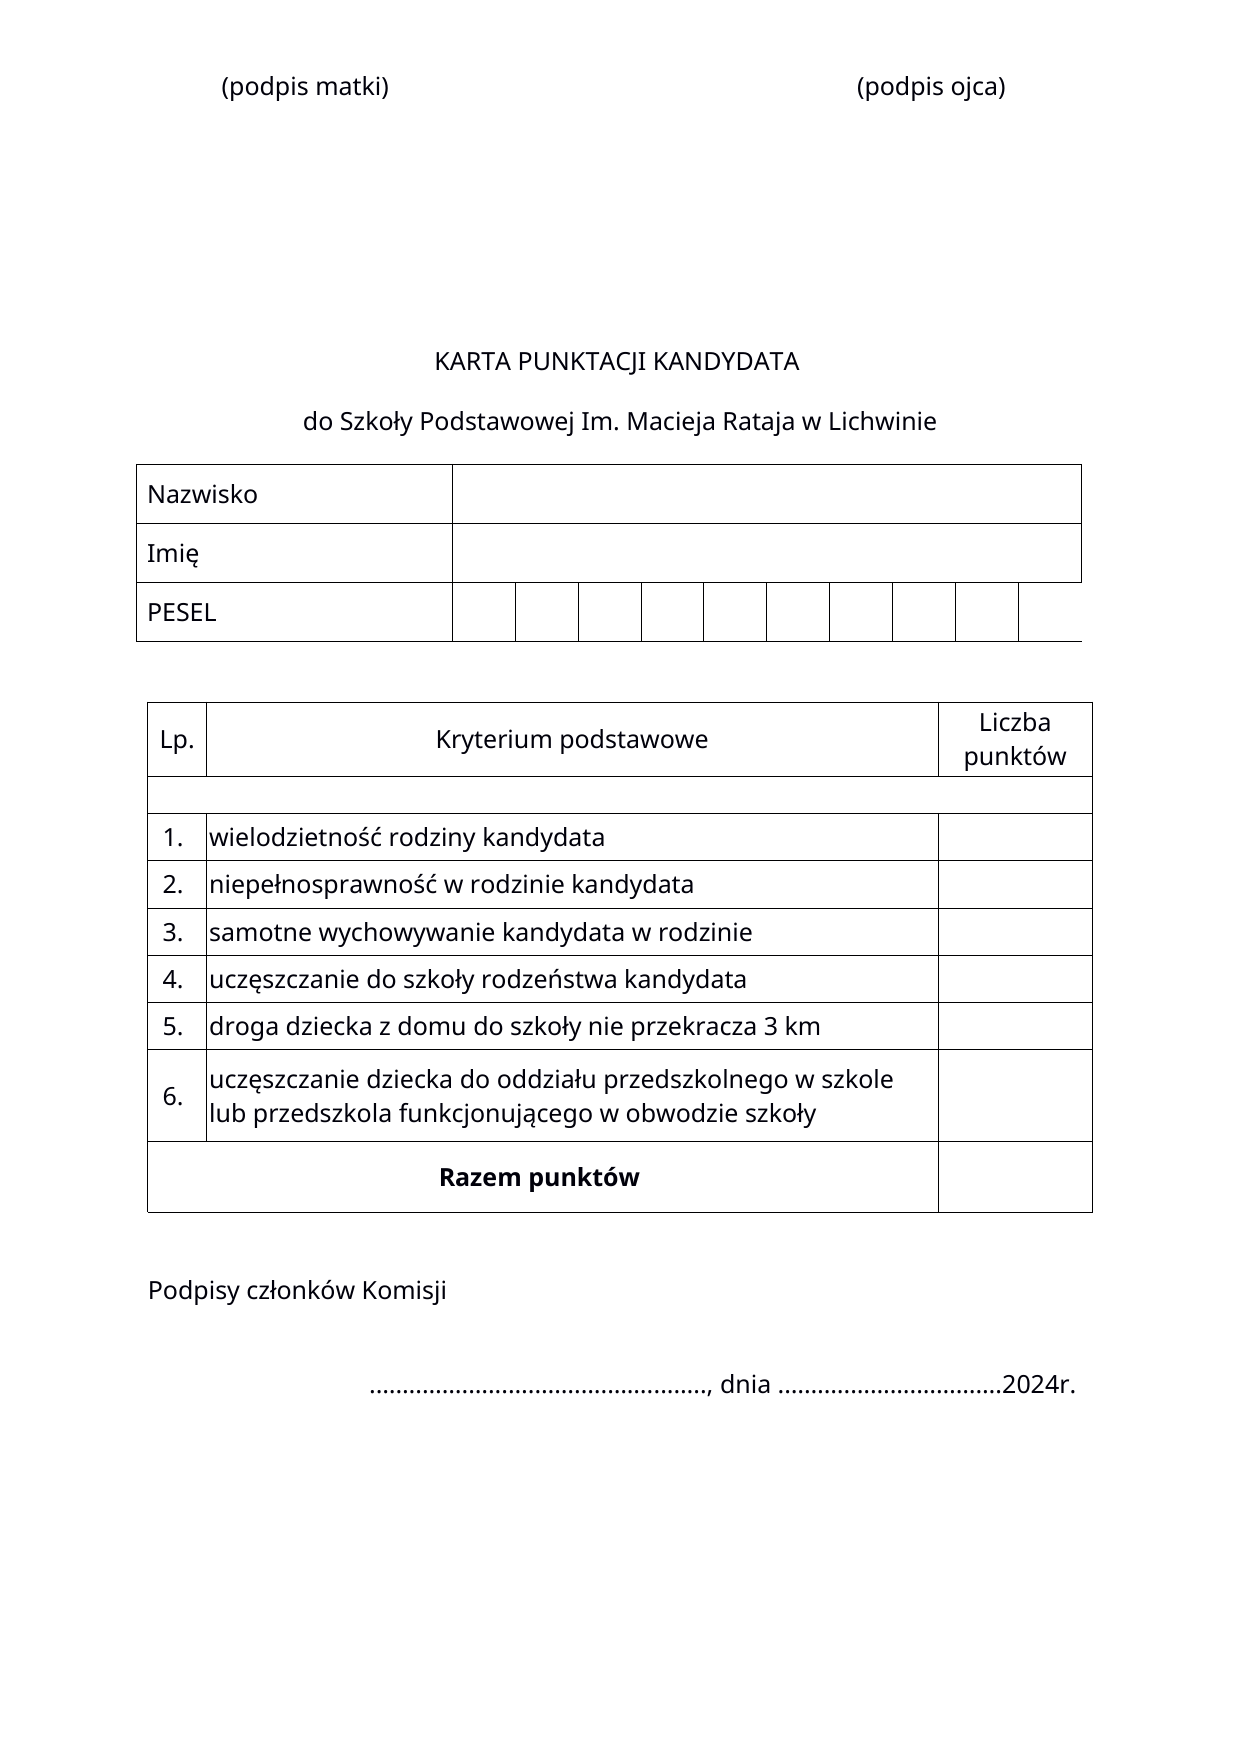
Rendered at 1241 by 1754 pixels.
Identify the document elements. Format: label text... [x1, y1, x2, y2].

text do Szkoły Podstawowej Im. Macieja Rataja w Lichwinie [148, 404, 1093, 438]
table_cell [642, 583, 703, 641]
table_cell [939, 1050, 1092, 1141]
table_cell droga dziecka z domu do szkoły nie przekracza 3 km [207, 1003, 938, 1049]
table_cell [148, 861, 206, 907]
table_cell [939, 814, 1092, 860]
table_cell [939, 956, 1092, 1002]
table_cell wielodzietność rodziny kandydata [207, 814, 938, 860]
table_cell [939, 1003, 1092, 1049]
text Podpisy członków Komisji [148, 1272, 1093, 1306]
table_cell [148, 1003, 206, 1049]
table_cell [148, 1050, 206, 1141]
table_cell [453, 524, 1081, 582]
table_cell uczęszczanie dziecka do oddziału przedszkolnego w szkole lub przedszkola funkcjonującego w obwodzie szkoły [207, 1050, 938, 1141]
table_cell [1019, 583, 1082, 641]
table_header Kryterium podstawowe [207, 703, 938, 776]
table_cell [148, 956, 206, 1002]
table_cell [956, 583, 1018, 641]
table_header Lp. [148, 703, 206, 776]
table_cell [830, 583, 892, 641]
table_cell [939, 909, 1092, 955]
table_header Nazwisko [137, 465, 452, 523]
table_header [453, 465, 1081, 523]
table_header Liczba punktów [939, 703, 1092, 776]
text (podpis matki) (podpis ojca) [148, 69, 1093, 103]
table_cell [516, 583, 578, 641]
text .…….…….…...….…….….……....….., dnia .……….……….………….2024r. [148, 1366, 1093, 1400]
text KARTA PUNKTACJI KANDYDATA [148, 344, 1093, 378]
table_cell [148, 814, 206, 860]
table_cell [453, 583, 515, 641]
table_cell [893, 583, 955, 641]
table_cell [148, 909, 206, 955]
table_cell Razem punktów [148, 1142, 938, 1212]
table_cell [704, 583, 766, 641]
table_cell [579, 583, 641, 641]
table_cell Imię [137, 524, 452, 582]
table_cell PESEL [137, 583, 452, 641]
table_cell [939, 861, 1092, 907]
table_cell samotne wychowywanie kandydata w rodzinie [207, 909, 938, 955]
table_cell uczęszczanie do szkoły rodzeństwa kandydata [207, 956, 938, 1002]
table_cell [148, 777, 1092, 813]
table_cell niepełnosprawność w rodzinie kandydata [207, 861, 938, 907]
table_cell [939, 1142, 1092, 1212]
table_cell [767, 583, 829, 641]
